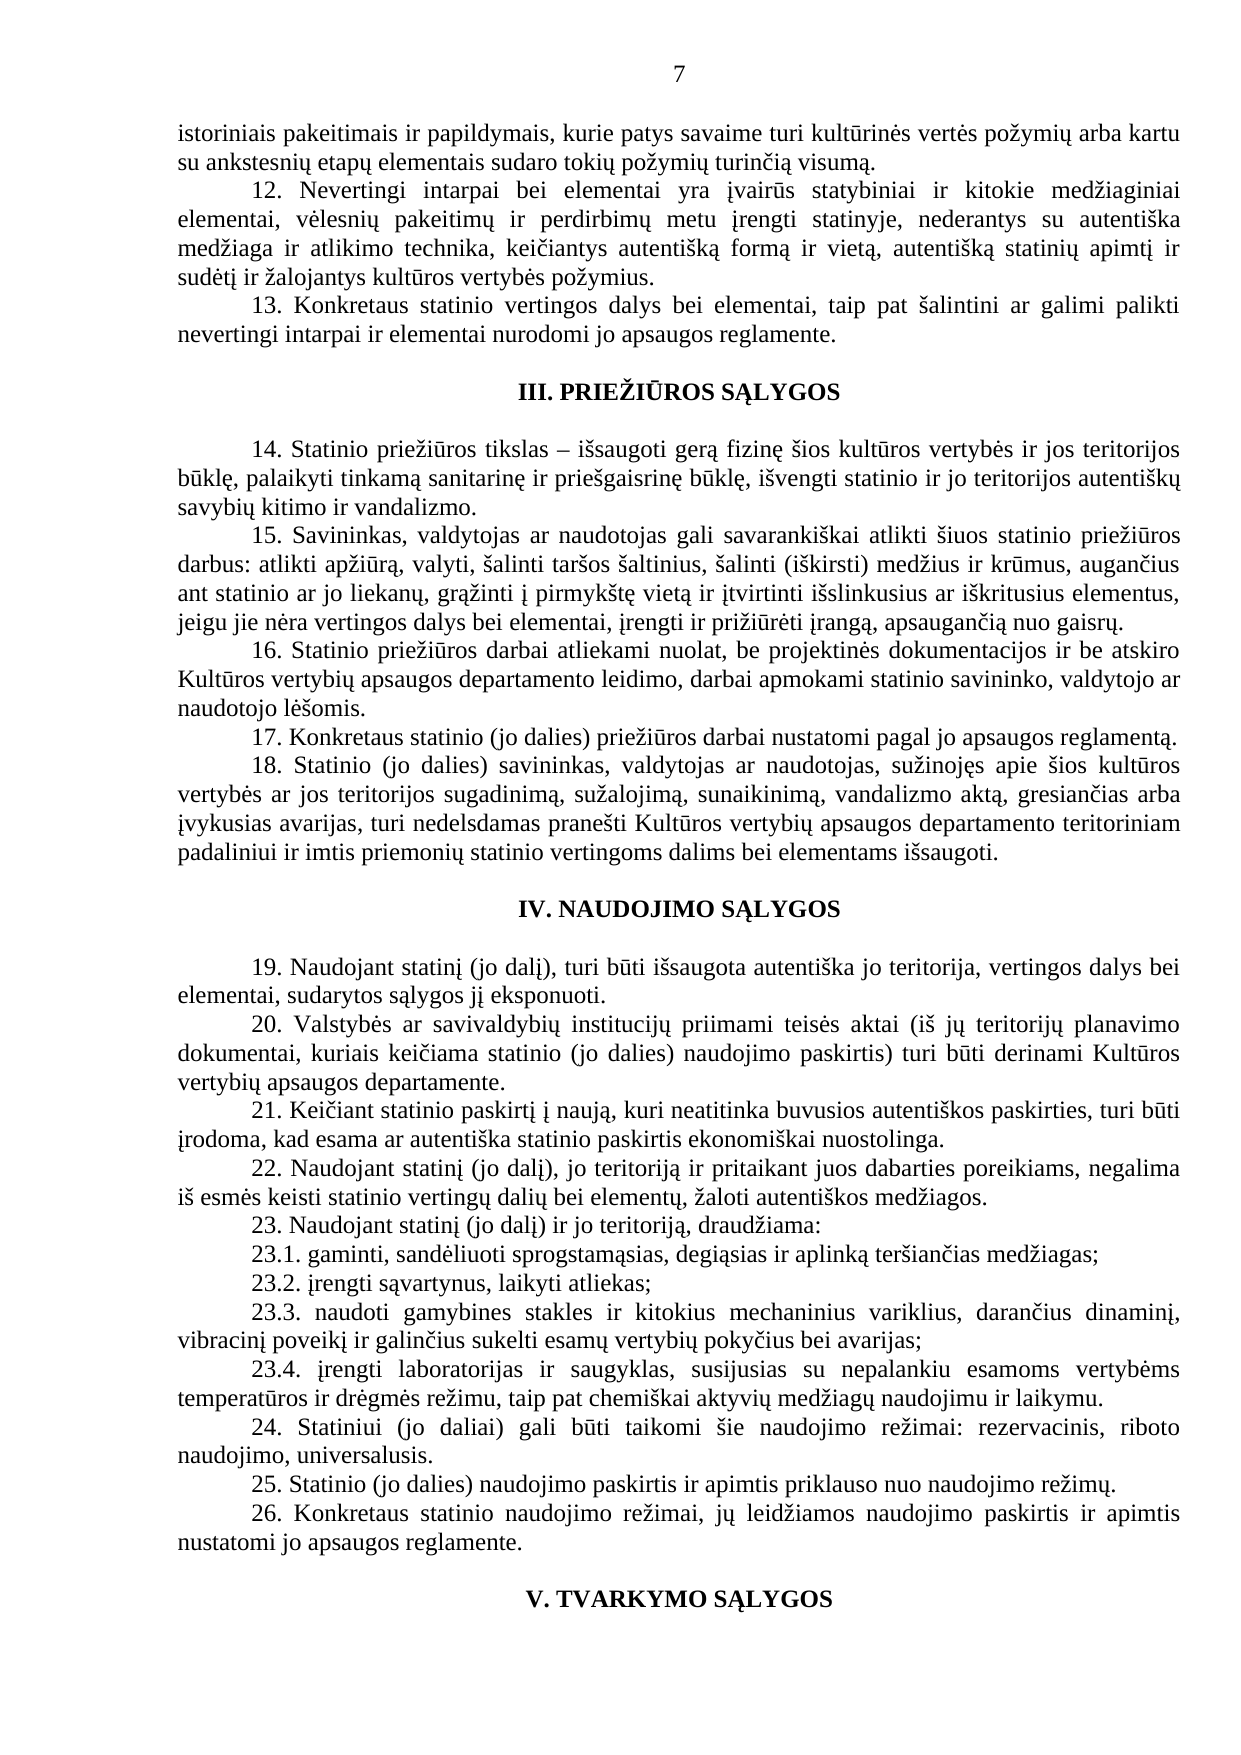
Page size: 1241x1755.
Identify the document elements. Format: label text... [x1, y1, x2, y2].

text 22. Naudojant statinį (jo dalį), jo teritoriją ir pritaikant juos dabarties poreikiams, negalima iš esmės keisti statinio vertingų dalių bei elementų, žaloti autentiškos medžiagos. [177, 1153, 1181, 1211]
text V. TVARKYMO SĄLYGOS [177, 1584, 1181, 1613]
text 18. Statinio (jo dalies) savininkas, valdytojas ar naudotojas, sužinojęs apie šios kultūros vertybės ar jos teritorijos sugadinimą, sužalojimą, sunaikinimą, vandalizmo aktą, gresiančias arba įvykusias avarijas, turi nedelsdamas pranešti Kultūros vertybių apsaugos departamento teritoriniam padaliniui ir imtis priemonių statinio vertingoms dalims bei elementams išsaugoti. [177, 751, 1181, 866]
text IV. NAUDOJIMO SĄLYGOS [177, 894, 1181, 923]
text 14. Statinio priežiūros tikslas – išsaugoti gerą fizinę šios kultūros vertybės ir jos teritorijos būklę, palaikyti tinkamą sanitarinę ir priešgaisrinę būklę, išvengti statinio ir jo teritorijos autentiškų savybių kitimo ir vandalizmo. [177, 434, 1181, 521]
text istoriniais pakeitimais ir papildymais, kurie patys savaime turi kultūrinės vertės požymių arba kartu su ankstesnių etapų elementais sudaro tokių požymių turinčią visumą. [177, 118, 1181, 176]
text 26. Konkretaus statinio naudojimo režimai, jų leidžiamos naudojimo paskirtis ir apimtis nustatomi jo apsaugos reglamente. [177, 1498, 1181, 1556]
text 23.2. įrengti sąvartynus, laikyti atliekas; [177, 1268, 1181, 1297]
text 23. Naudojant statinį (jo dalį) ir jo teritoriją, draudžiama: [177, 1211, 1181, 1239]
text 15. Savininkas, valdytojas ar naudotojas gali savarankiškai atlikti šiuos statinio priežiūros darbus: atlikti apžiūrą, valyti, šalinti taršos šaltinius, šalinti (iškirsti) medžius ir krūmus, augančius ant statinio ar jo liekanų, grąžinti į pirmykštę vietą ir įtvirtinti išslinkusius ar iškritusius elementus, jeigu jie nėra vertingos dalys bei elementai, įrengti ir prižiūrėti įrangą, apsaugančią nuo gaisrų. [177, 521, 1181, 636]
text 16. Statinio priežiūros darbai atliekami nuolat, be projektinės dokumentacijos ir be atskiro Kultūros vertybių apsaugos departamento leidimo, darbai apmokami statinio savininko, valdytojo ar naudotojo lėšomis. [177, 636, 1181, 722]
text III. PRIEŽIŪROS SĄLYGOS [177, 377, 1181, 406]
text 12. Nevertingi intarpai bei elementai yra įvairūs statybiniai ir kitokie medžiaginiai elementai, vėlesnių pakeitimų ir perdirbimų metu įrengti statinyje, nederantys su autentiška medžiaga ir atlikimo technika, keičiantys autentišką formą ir vietą, autentišką statinių apimtį ir sudėtį ir žalojantys kultūros vertybės požymius. [177, 176, 1181, 291]
text 23.3. naudoti gamybines stakles ir kitokius mechaninius variklius, darančius dinaminį, vibracinį poveikį ir galinčius sukelti esamų vertybių pokyčius bei avarijas; [177, 1297, 1181, 1354]
text 19. Naudojant statinį (jo dalį), turi būti išsaugota autentiška jo teritorija, vertingos dalys bei elementai, sudarytos sąlygos jį eksponuoti. [177, 952, 1181, 1009]
text 25. Statinio (jo dalies) naudojimo paskirtis ir apimtis priklauso nuo naudojimo režimų. [177, 1469, 1181, 1498]
text 17. Konkretaus statinio (jo dalies) priežiūros darbai nustatomi pagal jo apsaugos reglamentą. [177, 722, 1181, 751]
text 24. Statiniui (jo daliai) gali būti taikomi šie naudojimo režimai: rezervacinis, riboto naudojimo, universalusis. [177, 1412, 1181, 1469]
text 13. Konkretaus statinio vertingos dalys bei elementai, taip pat šalintini ar galimi palikti nevertingi intarpai ir elementai nurodomi jo apsaugos reglamente. [177, 291, 1181, 348]
text 23.1. gaminti, sandėliuoti sprogstamąsias, degiąsias ir aplinką teršiančias medžiagas; [177, 1239, 1181, 1268]
text 23.4. įrengti laboratorijas ir saugyklas, susijusias su nepalankiu esamoms vertybėms temperatūros ir drėgmės režimu, taip pat chemiškai aktyvių medžiagų naudojimu ir laikymu. [177, 1354, 1181, 1412]
text 20. Valstybės ar savivaldybių institucijų priimami teisės aktai (iš jų teritorijų planavimo dokumentai, kuriais keičiama statinio (jo dalies) naudojimo paskirtis) turi būti derinami Kultūros vertybių apsaugos departamente. [177, 1009, 1181, 1096]
text 21. Keičiant statinio paskirtį į naują, kuri neatitinka buvusios autentiškos paskirties, turi būti įrodoma, kad esama ar autentiška statinio paskirtis ekonomiškai nuostolinga. [177, 1096, 1181, 1153]
